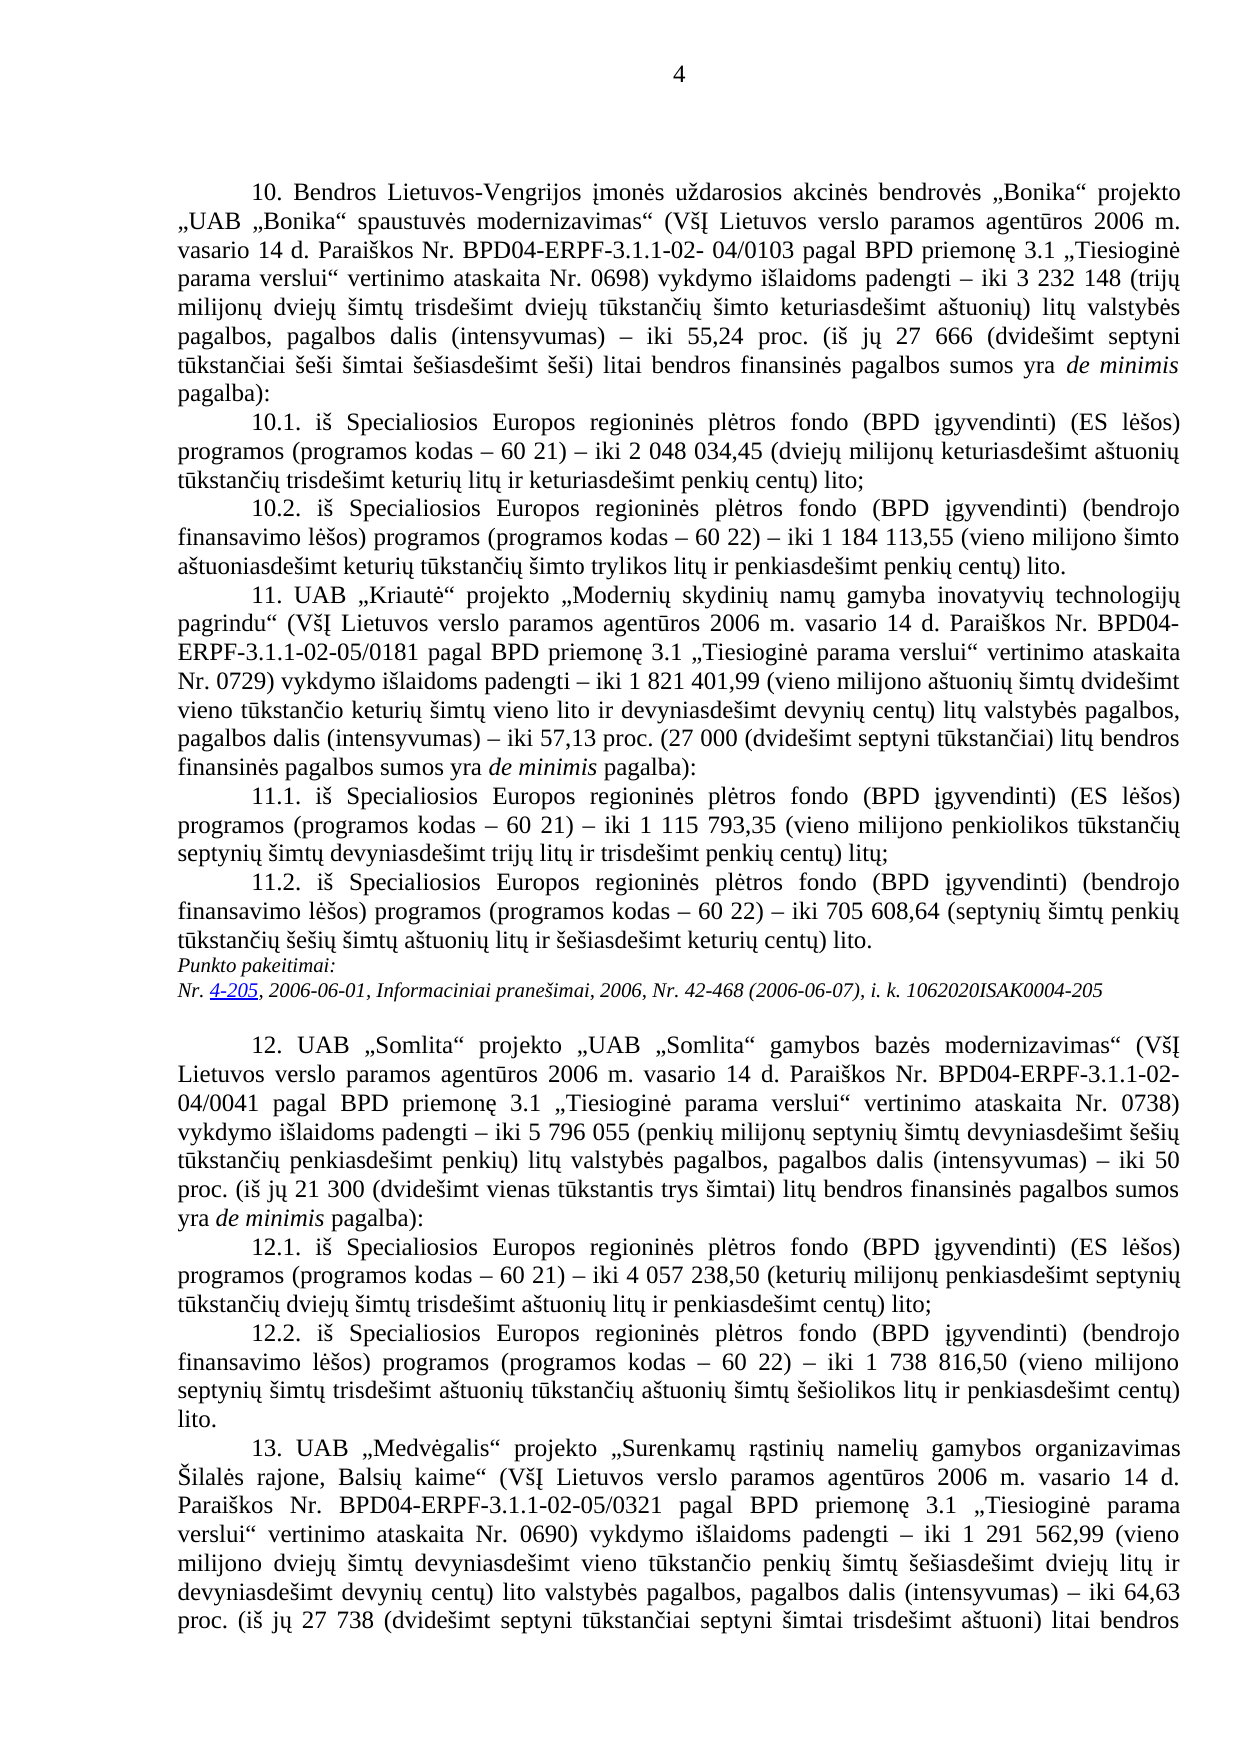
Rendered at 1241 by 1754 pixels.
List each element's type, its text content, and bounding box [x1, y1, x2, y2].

text 12. UAB „Somlita“ projekto „UAB „Somlita“ gamybos bazės modernizavimas“ (VšĮ Lietuvos verslo paramos agentūros 2006 m. vasario 14 d. Paraiškos Nr. BPD04-ERPF-3.1.1-02-04/0041 pagal BPD priemonę 3.1 „Tiesioginė parama verslui“ vertinimo ataskaita Nr. 0738) vykdymo išlaidoms padengti – iki 5 796 055 (penkių milijonų septynių šimtų devyniasdešimt šešių tūkstančių penkiasdešimt penkių) litų valstybės pagalbos, pagalbos dalis (intensyvumas) – iki 50 proc. (iš jų 21 300 (dvidešimt vienas tūkstantis trys šimtai) litų bendros finansinės pagalbos sumos yra de minimis pagalba): [177, 1030, 1181, 1232]
text 10.2. iš Specialiosios Europos regioninės plėtros fondo (BPD įgyvendinti) (bendrojo finansavimo lėšos) programos (programos kodas – 60 22) – iki 1 184 113,55 (vieno milijono šimto aštuoniasdešimt keturių tūkstančių šimto trylikos litų ir penkiasdešimt penkių centų) lito. [177, 493, 1181, 580]
text 11.1. iš Specialiosios Europos regioninės plėtros fondo (BPD įgyvendinti) (ES lėšos) programos (programos kodas – 60 21) – iki 1 115 793,35 (vieno milijono penkiolikos tūkstančių septynių šimtų devyniasdešimt trijų litų ir trisdešimt penkių centų) litų; [177, 781, 1181, 867]
text 13. UAB „Medvėgalis“ projekto „Surenkamų rąstinių namelių gamybos organizavimas Šilalės rajone, Balsių kaime“ (VšĮ Lietuvos verslo paramos agentūros 2006 m. vasario 14 d. Paraiškos Nr. BPD04-ERPF-3.1.1-02-05/0321 pagal BPD priemonę 3.1 „Tiesioginė parama verslui“ vertinimo ataskaita Nr. 0690) vykdymo išlaidoms padengti – iki 1 291 562,99 (vieno milijono dviejų šimtų devyniasdešimt vieno tūkstančio penkių šimtų šešiasdešimt dviejų litų ir devyniasdešimt devynių centų) lito valstybės pagalbos, pagalbos dalis (intensyvumas) – iki 64,63 proc. (iš jų 27 738 (dvidešimt septyni tūkstančiai septyni šimtai trisdešimt aštuoni) litai bendros [177, 1433, 1181, 1634]
text 11. UAB „Kriautė“ projekto „Modernių skydinių namų gamyba inovatyvių technologijų pagrindu“ (VšĮ Lietuvos verslo paramos agentūros 2006 m. vasario 14 d. Paraiškos Nr. BPD04-ERPF-3.1.1-02-05/0181 pagal BPD priemonę 3.1 „Tiesioginė parama verslui“ vertinimo ataskaita Nr. 0729) vykdymo išlaidoms padengti – iki 1 821 401,99 (vieno milijono aštuonių šimtų dvidešimt vieno tūkstančio keturių šimtų vieno lito ir devyniasdešimt devynių centų) litų valstybės pagalbos, pagalbos dalis (intensyvumas) – iki 57,13 proc. (27 000 (dvidešimt septyni tūkstančiai) litų bendros finansinės pagalbos sumos yra de minimis pagalba): [177, 580, 1181, 781]
text 12.2. iš Specialiosios Europos regioninės plėtros fondo (BPD įgyvendinti) (bendrojo finansavimo lėšos) programos (programos kodas – 60 22) – iki 1 738 816,50 (vieno milijono septynių šimtų trisdešimt aštuonių tūkstančių aštuonių šimtų šešiolikos litų ir penkiasdešimt centų) lito. [177, 1318, 1181, 1433]
text 11.2. iš Specialiosios Europos regioninės plėtros fondo (BPD įgyvendinti) (bendrojo finansavimo lėšos) programos (programos kodas – 60 22) – iki 705 608,64 (septynių šimtų penkių tūkstančių šešių šimtų aštuonių litų ir šešiasdešimt keturių centų) lito. [177, 867, 1181, 953]
text 12.1. iš Specialiosios Europos regioninės plėtros fondo (BPD įgyvendinti) (ES lėšos) programos (programos kodas – 60 21) – iki 4 057 238,50 (keturių milijonų penkiasdešimt septynių tūkstančių dviejų šimtų trisdešimt aštuonių litų ir penkiasdešimt centų) lito; [177, 1232, 1181, 1318]
text 10.1. iš Specialiosios Europos regioninės plėtros fondo (BPD įgyvendinti) (ES lėšos) programos (programos kodas – 60 21) – iki 2 048 034,45 (dviejų milijonų keturiasdešimt aštuonių tūkstančių trisdešimt keturių litų ir keturiasdešimt penkių centų) lito; [177, 407, 1181, 493]
text 10. Bendros Lietuvos-Vengrijos įmonės uždarosios akcinės bendrovės „Bonika“ projekto „UAB „Bonika“ spaustuvės modernizavimas“ (VšĮ Lietuvos verslo paramos agentūros 2006 m. vasario 14 d. Paraiškos Nr. BPD04-ERPF-3.1.1-02- 04/0103 pagal BPD priemonę 3.1 „Tiesioginė parama verslui“ vertinimo ataskaita Nr. 0698) vykdymo išlaidoms padengti – iki 3 232 148 (trijų milijonų dviejų šimtų trisdešimt dviejų tūkstančių šimto keturiasdešimt aštuonių) litų valstybės pagalbos, pagalbos dalis (intensyvumas) – iki 55,24 proc. (iš jų 27 666 (dvidešimt septyni tūkstančiai šeši šimtai šešiasdešimt šeši) litai bendros finansinės pagalbos sumos yra de minimis pagalba): [177, 177, 1181, 407]
text Punkto pakeitimai: [177, 953, 1181, 977]
text Nr. 4-205, 2006-06-01, Informaciniai pranešimai, 2006, Nr. 42-468 (2006-06-07), i. k. 1062020ISAK0004-205 [177, 977, 1181, 1002]
